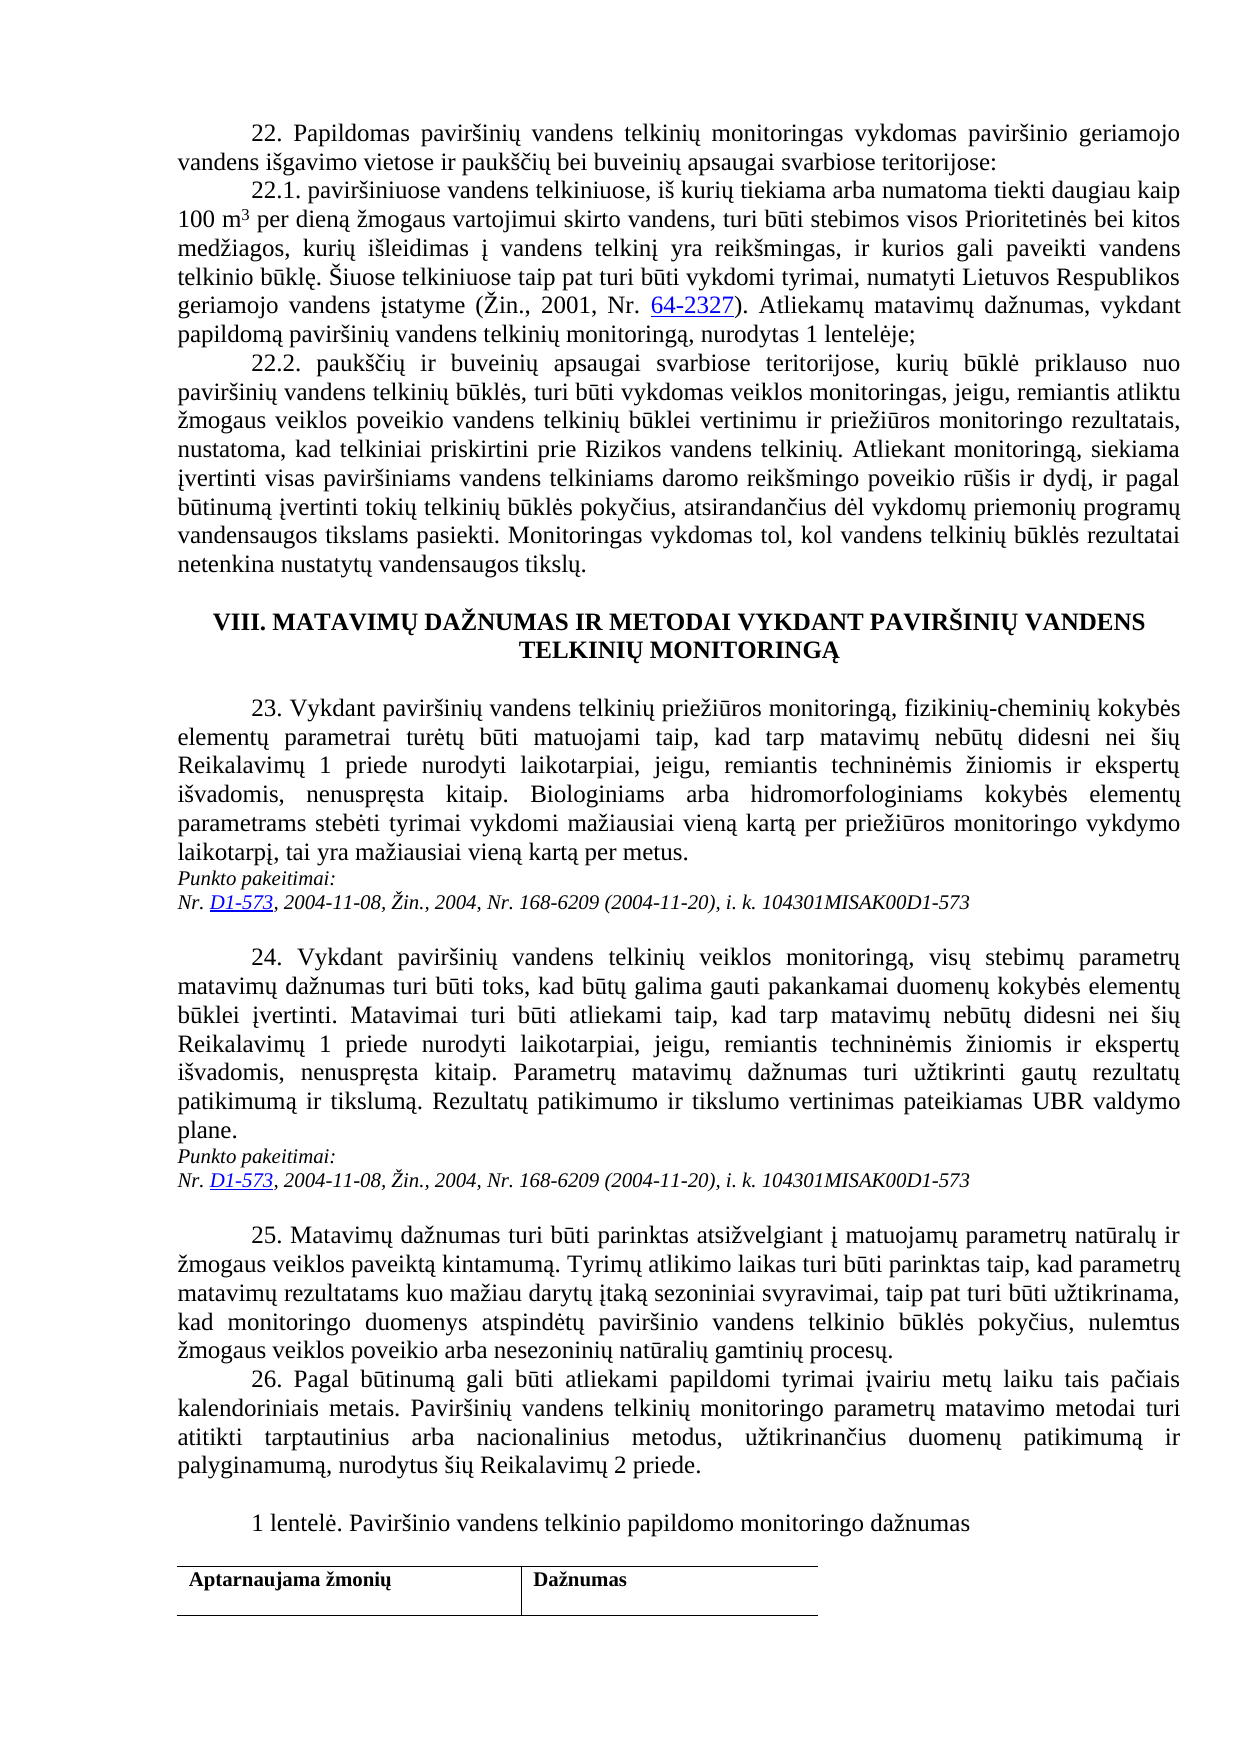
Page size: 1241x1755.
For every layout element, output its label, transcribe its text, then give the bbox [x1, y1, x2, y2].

text 22.1. paviršiniuose vandens telkiniuose, iš kurių tiekiama arba numatoma tiekti daugiau kaip 100 m3 per dieną žmogaus vartojimui skirto vandens, turi būti stebimos visos Prioritetinės bei kitos medžiagos, kurių išleidimas į vandens telkinį yra reikšmingas, ir kurios gali paveikti vandens telkinio būklę. Šiuose telkiniuose taip pat turi būti vykdomi tyrimai, numatyti Lietuvos Respublikos geriamojo vandens įstatyme (Žin., 2001, Nr. 64-2327). Atliekamų matavimų dažnumas, vykdant papildomą paviršinių vandens telkinių monitoringą, nurodytas 1 lentelėje; [177, 176, 1181, 348]
text 23. Vykdant paviršinių vandens telkinių priežiūros monitoringą, fizikinių-cheminių kokybės elementų parametrai turėtų būti matuojami taip, kad tarp matavimų nebūtų didesni nei šių Reikalavimų 1 priede nurodyti laikotarpiai, jeigu, remiantis techninėmis žiniomis ir ekspertų išvadomis, nenuspręsta kitaip. Biologiniams arba hidromorfologiniams kokybės elementų parametrams stebėti tyrimai vykdomi mažiausiai vieną kartą per priežiūros monitoringo vykdymo laikotarpį, tai yra mažiausiai vieną kartą per metus. [177, 693, 1181, 866]
text VIII. MATAVIMŲ DAŽNUMAS IR METODAI VYKDANT PAVIRŠINIŲ VANDENS TELKINIŲ MONITORINGĄ [177, 607, 1181, 664]
text 22.2. paukščių ir buveinių apsaugai svarbiose teritorijose, kurių būklė priklauso nuo paviršinių vandens telkinių būklės, turi būti vykdomas veiklos monitoringas, jeigu, remiantis atliktu žmogaus veiklos poveikio vandens telkinių būklei vertinimu ir priežiūros monitoringo rezultatais, nustatoma, kad telkiniai priskirtini prie Rizikos vandens telkinių. Atliekant monitoringą, siekiama įvertinti visas paviršiniams vandens telkiniams daromo reikšmingo poveikio rūšis ir dydį, ir pagal būtinumą įvertinti tokių telkinių būklės pokyčius, atsirandančius dėl vykdomų priemonių programų vandensaugos tikslams pasiekti. Monitoringas vykdomas tol, kol vandens telkinių būklės rezultatai netenkina nustatytų vandensaugos tikslų. [177, 348, 1181, 578]
text Nr. D1-573, 2004-11-08, Žin., 2004, Nr. 168-6209 (2004-11-20), i. k. 104301MISAK00D1-573 [177, 1168, 1181, 1192]
text Punkto pakeitimai: [177, 866, 1181, 890]
table_header Dažnumas [522, 1567, 818, 1591]
text 24. Vykdant paviršinių vandens telkinių veiklos monitoringą, visų stebimų parametrų matavimų dažnumas turi būti toks, kad būtų galima gauti pakankamai duomenų kokybės elementų būklei įvertinti. Matavimai turi būti atliekami taip, kad tarp matavimų nebūtų didesni nei šių Reikalavimų 1 priede nurodyti laikotarpiai, jeigu, remiantis techninėmis žiniomis ir ekspertų išvadomis, nenuspręsta kitaip. Parametrų matavimų dažnumas turi užtikrinti gautų rezultatų patikimumą ir tikslumą. Rezultatų patikimumo ir tikslumo vertinimas pateikiamas UBR valdymo plane. [177, 942, 1181, 1144]
text Nr. D1-573, 2004-11-08, Žin., 2004, Nr. 168-6209 (2004-11-20), i. k. 104301MISAK00D1-573 [177, 890, 1181, 914]
text 1 lentelė. Paviršinio vandens telkinio papildomo monitoringo dažnumas [177, 1508, 1181, 1537]
table_cell [177, 1591, 521, 1615]
text 26. Pagal būtinumą gali būti atliekami papildomi tyrimai įvairiu metų laiku tais pačiais kalendoriniais metais. Paviršinių vandens telkinių monitoringo parametrų matavimo metodai turi atitikti tarptautinius arba nacionalinius metodus, užtikrinančius duomenų patikimumą ir palyginamumą, nurodytus šių Reikalavimų 2 priede. [177, 1364, 1181, 1479]
text 22. Papildomas paviršinių vandens telkinių monitoringas vykdomas paviršinio geriamojo vandens išgavimo vietose ir paukščių bei buveinių apsaugai svarbiose teritorijose: [177, 118, 1181, 176]
text Punkto pakeitimai: [177, 1144, 1181, 1168]
table_cell [522, 1591, 818, 1615]
table_cell [818, 1591, 1181, 1615]
text 25. Matavimų dažnumas turi būti parinktas atsižvelgiant į matuojamų parametrų natūralų ir žmogaus veiklos paveiktą kintamumą. Tyrimų atlikimo laikas turi būti parinktas taip, kad parametrų matavimų rezultatams kuo mažiau darytų įtaką sezoniniai svyravimai, taip pat turi būti užtikrinama, kad monitoringo duomenys atspindėtų paviršinio vandens telkinio būklės pokyčius, nulemtus žmogaus veiklos poveikio arba nesezoninių natūralių gamtinių procesų. [177, 1221, 1181, 1364]
table_header [818, 1566, 1181, 1591]
table_header Aptarnaujama žmonių [177, 1567, 521, 1591]
